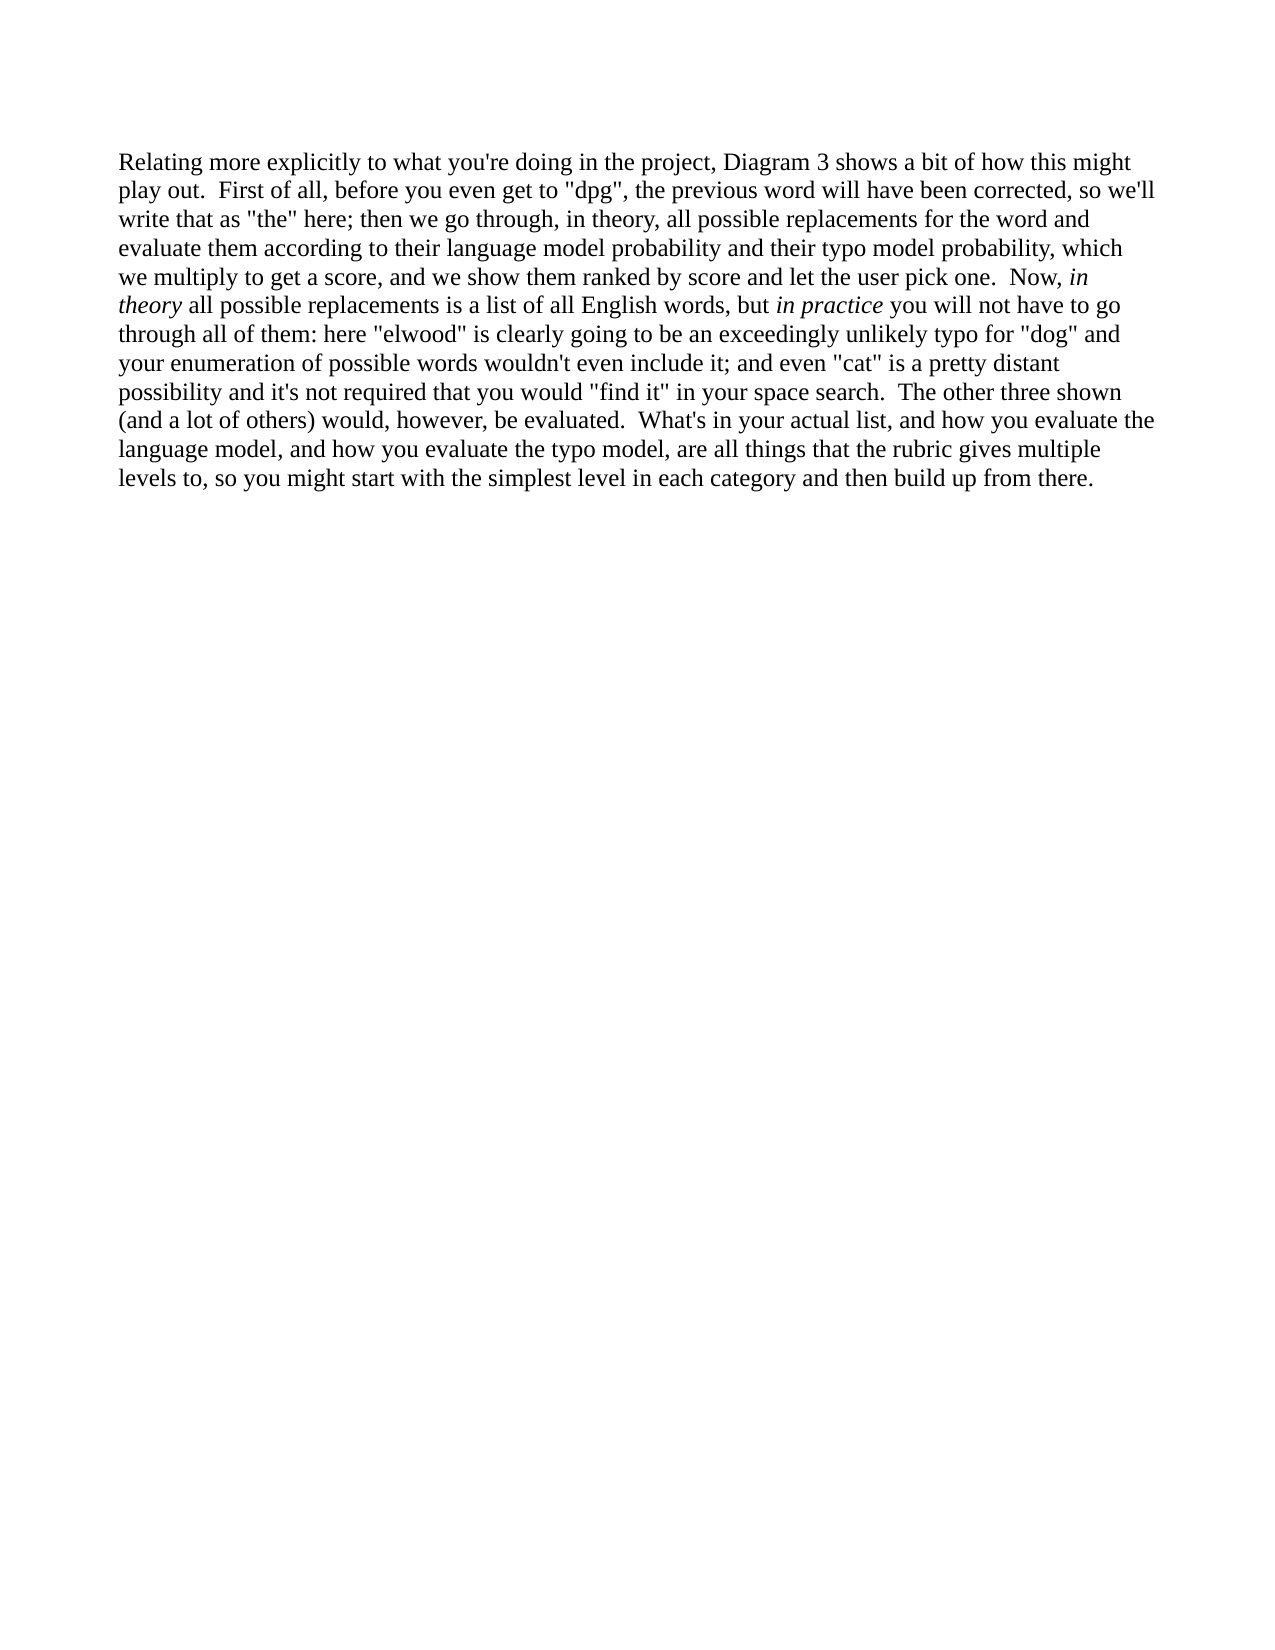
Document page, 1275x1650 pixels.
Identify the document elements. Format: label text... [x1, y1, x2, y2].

text Relating more explicitly to what you're doing in the project, Diagram 3 shows a bit of how this might play out. First of all, before you even get to "dpg", the previous word will have been corrected, so we'll write that as "the" here; then we go through, in theory, all possible replacements for the word and evaluate them according to their language model probability and their typo model probability, which we multiply to get a score, and we show them ranked by score and let the user pick one. Now, in theory all possible replacements is a list of all English words, but in practice you will not have to go through all of them: here "elwood" is clearly going to be an exceedingly unlikely typo for "dog" and your enumeration of possible words wouldn't even include it; and even "cat" is a pretty distant possibility and it's not required that you would "find it" in your space search. The other three shown (and a lot of others) would, however, be evaluated. What's in your actual list, and how you evaluate the language model, and how you evaluate the typo model, are all things that the rubric gives multiple levels to, so you might start with the simplest level in each category and then build up from there. [118, 147, 1157, 492]
